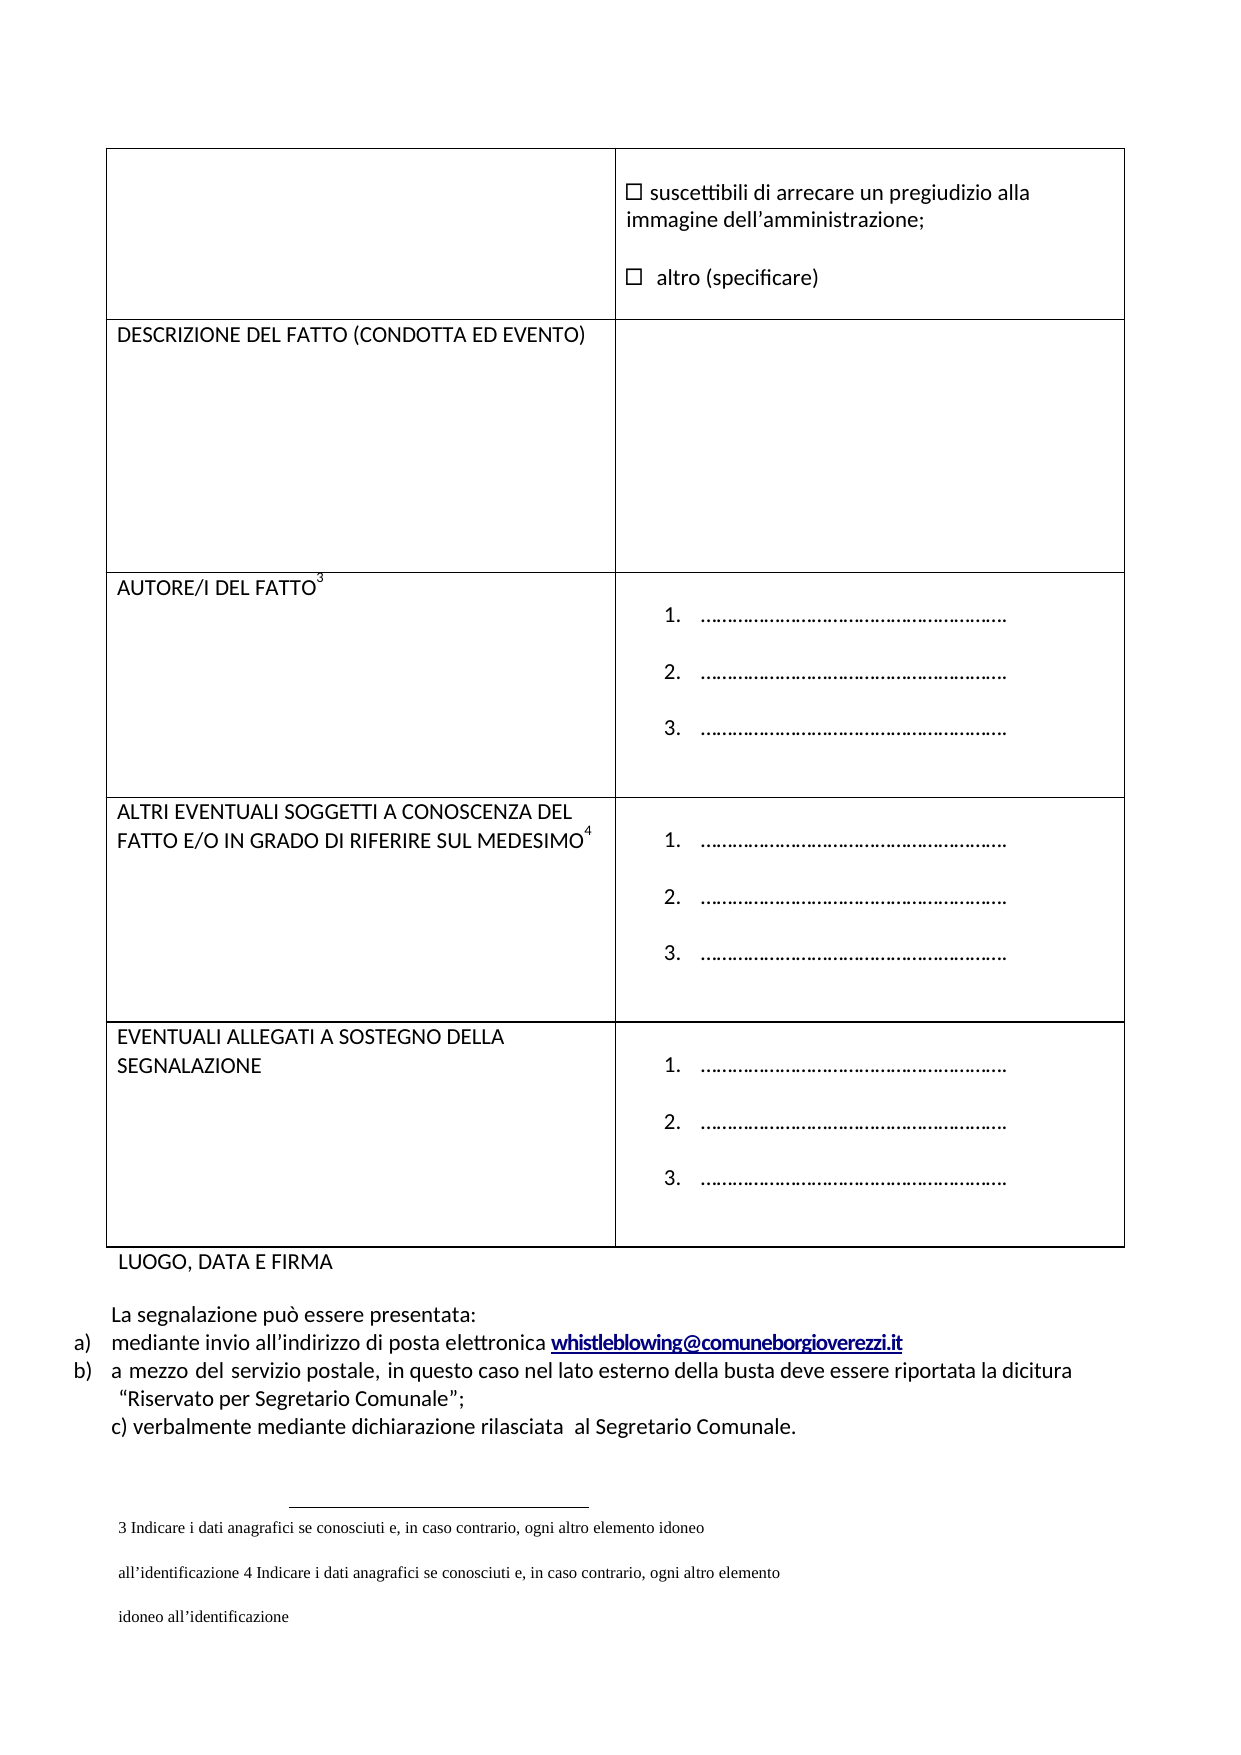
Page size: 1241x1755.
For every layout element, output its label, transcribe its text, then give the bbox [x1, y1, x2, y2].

table_header  suscettibili di arrecare un pregiudizio alla immagine dell’amministrazione;  altro (specificare) [616, 149, 1124, 319]
table_cell DESCRIZIONE DEL FATTO (CONDOTTA ED EVENTO) [107, 320, 615, 572]
text La segnalazione può essere presentata: [111, 1300, 1136, 1328]
table_cell …………………………………………………. [691, 700, 1124, 797]
table_cell …………………………………………………. [691, 1094, 1124, 1150]
table_cell 3. [616, 1150, 691, 1246]
table_cell 2. [616, 1094, 691, 1150]
table_cell …………………………………………………. [691, 798, 1124, 869]
text 3 Indicare i dati anagrafici se conosciuti e, in caso contrario, ogni altro elemento idoneo all’identificazione 4 Indicare i dati anagrafici se conosciuti e, in caso contrario, ogni altro elemento idoneo all’identificazione [118, 1518, 829, 1626]
table_cell …………………………………………………. [691, 644, 1124, 700]
table_cell 3. [616, 700, 691, 797]
table_cell 1. [616, 1023, 691, 1094]
table_cell FATTO E/O IN GRADO DI RIFERIRE SUL MEDESIMO4 [107, 825, 615, 1021]
table_cell …………………………………………………. [691, 573, 1124, 644]
table_cell ALTRI EVENTUALI SOGGETTI A CONOSCENZA DEL [107, 798, 615, 825]
table_cell …………………………………………………. [691, 1023, 1124, 1094]
table_cell SEGNALAZIONE [107, 1052, 615, 1246]
table_cell [616, 320, 1124, 572]
table_cell 2. [616, 869, 691, 925]
table_cell 3. [616, 925, 691, 1021]
table_cell 2. [616, 644, 691, 700]
list a mezzo del servizio postale, in questo caso nel lato esterno della busta deve essere riportata la dicitura “Riservato per Segretario Comunale”; [111, 1356, 1122, 1412]
list mediante invio all’indirizzo di posta elettronica whistleblowing@comuneborgioverezzi.it [111, 1328, 1136, 1356]
subtitle LUOGO, DATA E FIRMA [118, 1247, 1136, 1275]
table_cell …………………………………………………. [691, 1150, 1124, 1246]
table_cell 1. [616, 573, 691, 644]
text c) verbalmente mediante dichiarazione rilasciata al Segretario Comunale. [111, 1412, 1136, 1440]
table_cell …………………………………………………. [691, 869, 1124, 925]
table_cell …………………………………………………. [691, 925, 1124, 1021]
table_cell 1. [616, 798, 691, 869]
table_cell EVENTUALI ALLEGATI A SOSTEGNO DELLA [107, 1023, 615, 1052]
table_cell AUTORE/I DEL FATTO3 [107, 573, 615, 797]
table_header [107, 149, 615, 319]
